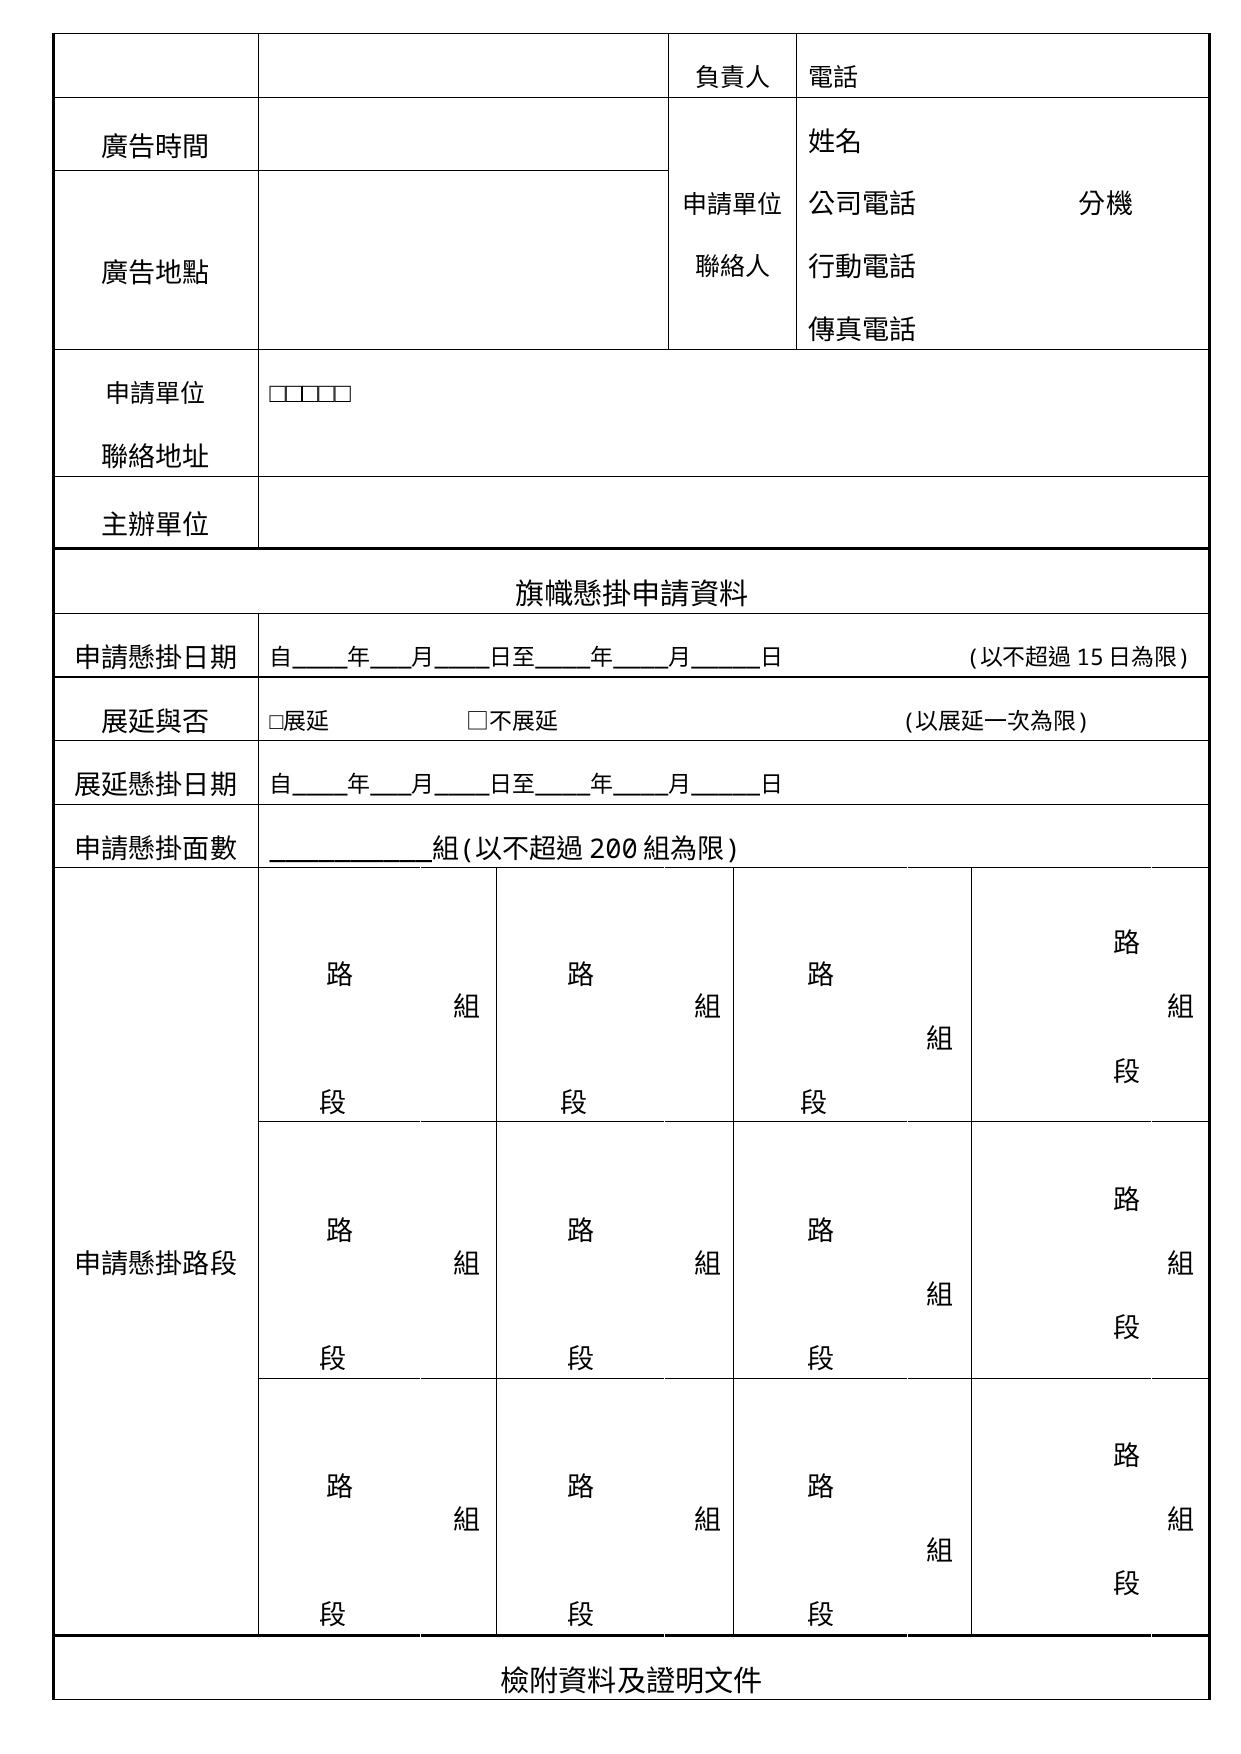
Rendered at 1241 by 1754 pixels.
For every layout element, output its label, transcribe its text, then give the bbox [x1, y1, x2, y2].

table_cell 路 [259, 1122, 420, 1249]
table_cell 段 [497, 1507, 664, 1634]
table_cell 組 [1152, 1379, 1208, 1634]
table_cell 組 [1152, 1122, 1208, 1377]
table_cell 段 [734, 1507, 907, 1634]
table_cell 路 [259, 868, 420, 993]
table_cell 段 [259, 1507, 420, 1634]
table_cell 組 [908, 1379, 971, 1634]
table_cell 展延懸掛日期 [55, 741, 258, 803]
table_cell 路 [497, 868, 664, 993]
table_cell 組 [908, 1122, 971, 1377]
table_cell 段 [259, 1250, 420, 1377]
table_cell 段 [497, 1250, 664, 1377]
table_cell 路 [972, 1122, 1151, 1249]
table_cell 路 [972, 868, 1151, 993]
table_cell [259, 98, 668, 170]
table_cell 組 [421, 1379, 496, 1634]
table_cell 申請單位 聯絡地址 [55, 350, 258, 476]
table_cell 旗幟懸掛申請資料 [55, 550, 1208, 613]
table_cell 路 [497, 1379, 664, 1506]
table_cell 段 [972, 1250, 1151, 1377]
table_cell 段 [497, 994, 664, 1121]
table_cell 主辦單位 [55, 477, 258, 547]
table_cell 組 [665, 1122, 733, 1377]
table_cell 廣告地點 [55, 171, 258, 349]
table_cell 段 [972, 1507, 1151, 1634]
table_cell 組 [421, 1122, 496, 1377]
table_cell 組 [665, 1379, 733, 1634]
table_cell 傳真電話 [797, 286, 1208, 349]
table_cell 組 [421, 868, 496, 1121]
table_cell [55, 34, 258, 97]
table_cell 組 [1152, 868, 1208, 1121]
table_cell 段 [259, 994, 420, 1121]
table_cell 姓名 公司電話 分機 行動電話 [797, 98, 1208, 285]
table_cell [259, 477, 1208, 547]
table_cell 路 [497, 1122, 664, 1249]
table_cell 段 [972, 994, 1151, 1121]
table_cell 段 [734, 1250, 907, 1377]
table_cell 電話 [797, 34, 1208, 97]
table_cell 申請懸掛路段 [55, 868, 258, 1634]
table_cell 路 [259, 1379, 420, 1506]
table_cell □□□□□ [259, 350, 1208, 412]
table_cell 展延與否 [55, 678, 258, 740]
table_cell 負責人 [669, 34, 796, 97]
table_cell 申請懸掛日期 [55, 614, 258, 676]
table_cell 路 [734, 1379, 907, 1506]
table_cell 路 [734, 1122, 907, 1249]
table_cell 申請單位聯絡人 [669, 98, 796, 349]
table_cell [259, 34, 668, 97]
table_cell 申請懸掛面數 [55, 805, 258, 867]
table_cell 自____年___月____日至____年____月_____日 [259, 741, 1208, 803]
table_cell [259, 171, 668, 349]
table_cell □展延 □不展延 (以展延一次為限) [259, 678, 1208, 740]
table_cell __________組(以不超過200組為限) [259, 805, 1208, 867]
table_cell 組 [908, 868, 971, 1121]
table_cell 路 [972, 1379, 1151, 1506]
table_cell 組 [665, 868, 733, 1121]
table_cell 檢附資料及證明文件 [55, 1637, 1208, 1699]
table_cell [259, 414, 1208, 476]
table_cell 路 [734, 868, 907, 993]
table_cell 段 [734, 994, 907, 1121]
table_cell 自____年___月____日至____年____月_____日 (以不超過15日為限) [259, 614, 1208, 676]
table_cell 廣告時間 [55, 98, 258, 170]
